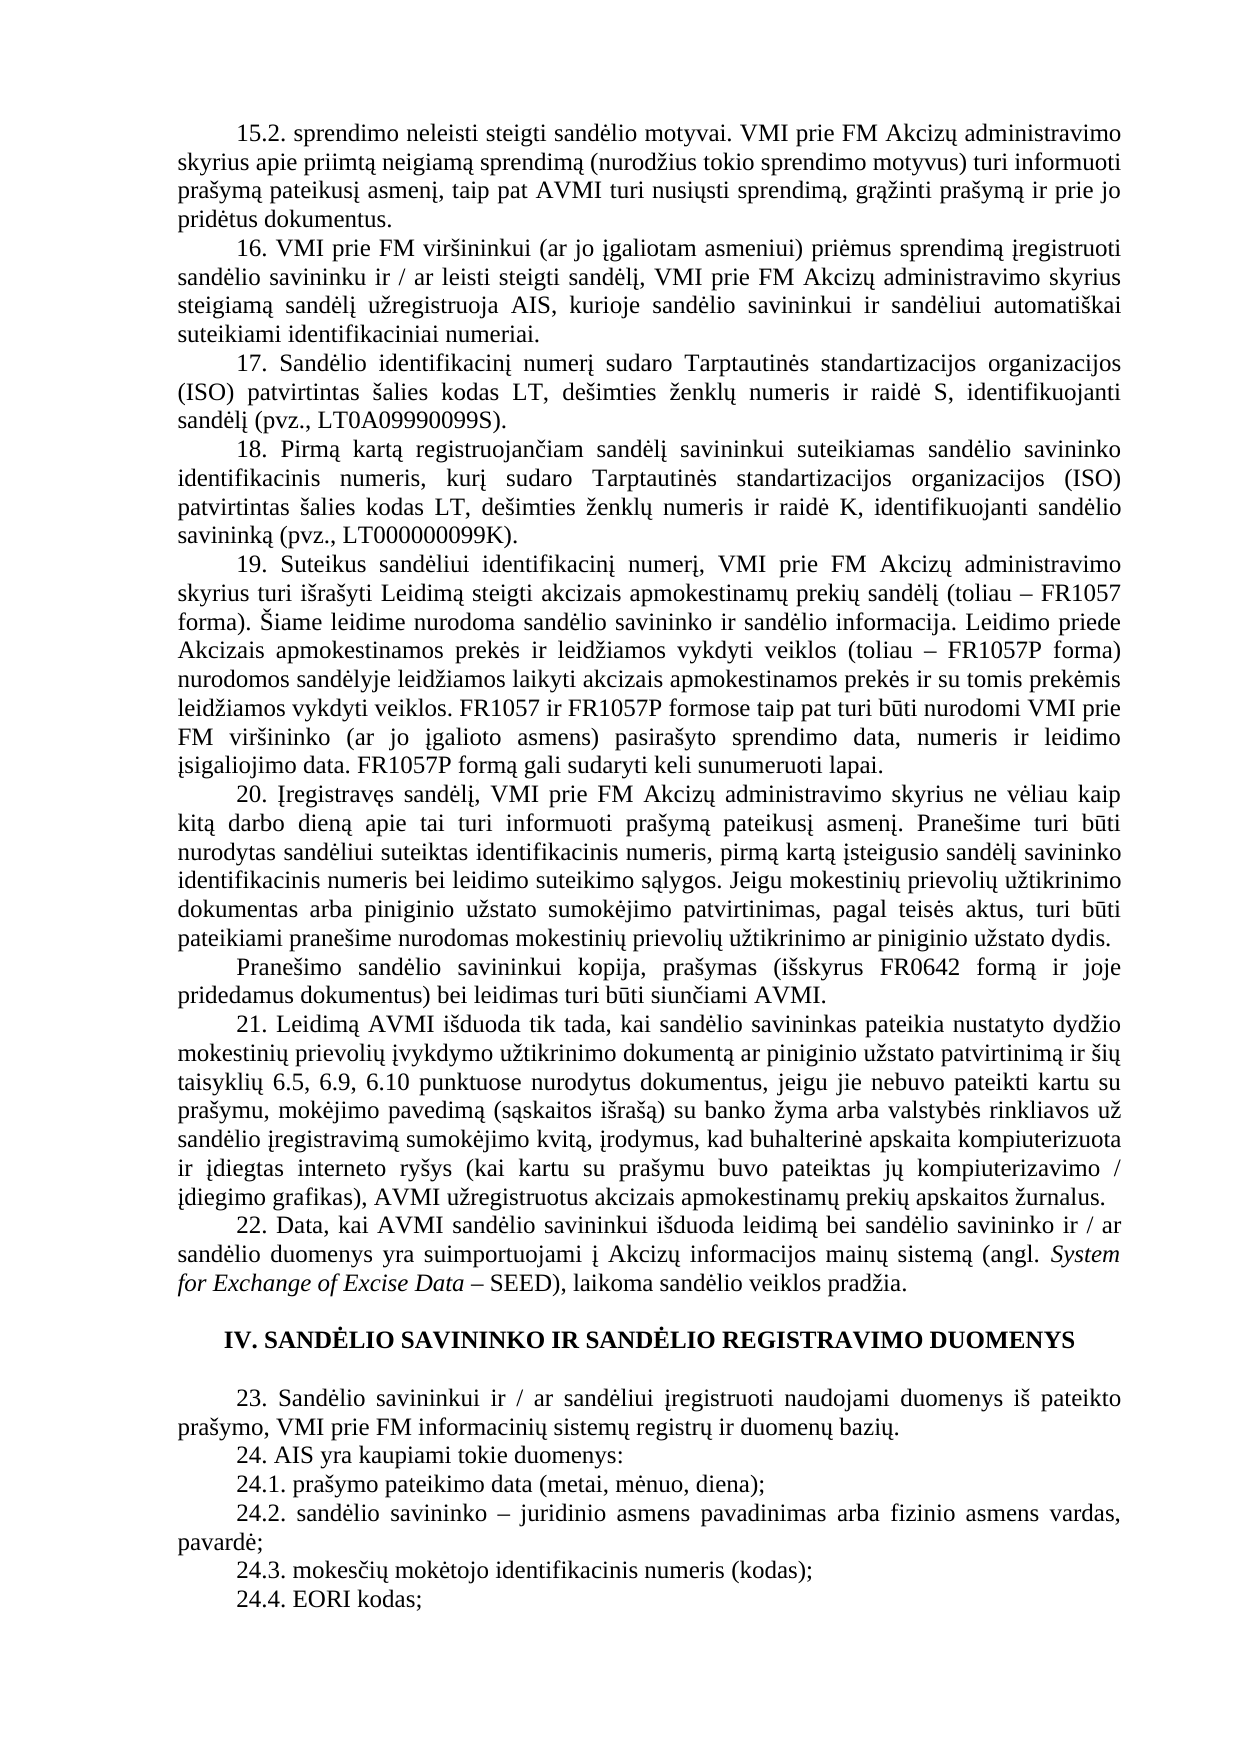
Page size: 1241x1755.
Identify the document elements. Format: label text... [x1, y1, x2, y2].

text 24.4. EORI kodas; [177, 1584, 1122, 1613]
text Pranešimo sandėlio savininkui kopija, prašymas (išskyrus FR0642 formą ir joje pridedamus dokumentus) bei leidimas turi būti siunčiami AVMI. [177, 952, 1122, 1009]
text 24.1. prašymo pateikimo data (metai, mėnuo, diena); [177, 1469, 1122, 1498]
text 15.2. sprendimo neleisti steigti sandėlio motyvai. VMI prie FM Akcizų administravimo skyrius apie priimtą neigiamą sprendimą (nurodžius tokio sprendimo motyvus) turi informuoti prašymą pateikusį asmenį, taip pat AVMI turi nusiųsti sprendimą, grąžinti prašymą ir prie jo pridėtus dokumentus. [177, 118, 1122, 233]
text 19. Suteikus sandėliui identifikacinį numerį, VMI prie FM Akcizų administravimo skyrius turi išrašyti Leidimą steigti akcizais apmokestinamų prekių sandėlį (toliau – FR1057 forma). Šiame leidime nurodoma sandėlio savininko ir sandėlio informacija. Leidimo priede Akcizais apmokestinamos prekės ir leidžiamos vykdyti veiklos (toliau – FR1057P forma) nurodomos sandėlyje leidžiamos laikyti akcizais apmokestinamos prekės ir su tomis prekėmis leidžiamos vykdyti veiklos. FR1057 ir FR1057P formose taip pat turi būti nurodomi VMI prie FM viršininko (ar jo įgalioto asmens) pasirašyto sprendimo data, numeris ir leidimo įsigaliojimo data. FR1057P formą gali sudaryti keli sunumeruoti lapai. [177, 549, 1122, 779]
text 23. Sandėlio savininkui ir / ar sandėliui įregistruoti naudojami duomenys iš pateikto prašymo, VMI prie FM informacinių sistemų registrų ir duomenų bazių. [177, 1383, 1122, 1441]
text 24.2. sandėlio savininko – juridinio asmens pavadinimas arba fizinio asmens vardas, pavardė; [177, 1498, 1122, 1556]
text 16. VMI prie FM viršininkui (ar jo įgaliotam asmeniui) priėmus sprendimą įregistruoti sandėlio savininku ir / ar leisti steigti sandėlį, VMI prie FM Akcizų administravimo skyrius steigiamą sandėlį užregistruoja AIS, kurioje sandėlio savininkui ir sandėliui automatiškai suteikiami identifikaciniai numeriai. [177, 233, 1122, 348]
text 17. Sandėlio identifikacinį numerį sudaro Tarptautinės standartizacijos organizacijos (ISO) patvirtintas šalies kodas LT, dešimties ženklų numeris ir raidė S, identifikuojanti sandėlį (pvz., LT0A09990099S). [177, 348, 1122, 434]
text 24. AIS yra kaupiami tokie duomenys: [177, 1441, 1122, 1469]
text 21. Leidimą AVMI išduoda tik tada, kai sandėlio savininkas pateikia nustatyto dydžio mokestinių prievolių įvykdymo užtikrinimo dokumentą ar piniginio užstato patvirtinimą ir šių taisyklių 6.5, 6.9, 6.10 punktuose nurodytus dokumentus, jeigu jie nebuvo pateikti kartu su prašymu, mokėjimo pavedimą (sąskaitos išrašą) su banko žyma arba valstybės rinkliavos už sandėlio įregistravimą sumokėjimo kvitą, įrodymus, kad buhalterinė apskaita kompiuterizuota ir įdiegtas interneto ryšys (kai kartu su prašymu buvo pateiktas jų kompiuterizavimo / įdiegimo grafikas), AVMI užregistruotus akcizais apmokestinamų prekių apskaitos žurnalus. [177, 1009, 1122, 1211]
text 24.3. mokesčių mokėtojo identifikacinis numeris (kodas); [177, 1556, 1122, 1584]
text 20. Įregistravęs sandėlį, VMI prie FM Akcizų administravimo skyrius ne vėliau kaip kitą darbo dieną apie tai turi informuoti prašymą pateikusį asmenį. Pranešime turi būti nurodytas sandėliui suteiktas identifikacinis numeris, pirmą kartą įsteigusio sandėlį savininko identifikacinis numeris bei leidimo suteikimo sąlygos. Jeigu mokestinių prievolių užtikrinimo dokumentas arba piniginio užstato sumokėjimo patvirtinimas, pagal teisės aktus, turi būti pateikiami pranešime nurodomas mokestinių prievolių užtikrinimo ar piniginio užstato dydis. [177, 779, 1122, 952]
text IV. SANDĖLIO SAVININKO IR SANDĖLIO REGISTRAVIMO DUOMENYS [177, 1326, 1122, 1354]
text 22. Data, kai AVMI sandėlio savininkui išduoda leidimą bei sandėlio savininko ir / ar sandėlio duomenys yra suimportuojami į Akcizų informacijos mainų sistemą (angl. System for Exchange of Excise Data – SEED), laikoma sandėlio veiklos pradžia. [177, 1211, 1122, 1297]
text 18. Pirmą kartą registruojančiam sandėlį savininkui suteikiamas sandėlio savininko identifikacinis numeris, kurį sudaro Tarptautinės standartizacijos organizacijos (ISO) patvirtintas šalies kodas LT, dešimties ženklų numeris ir raidė K, identifikuojanti sandėlio savininką (pvz., LT000000099K). [177, 434, 1122, 549]
